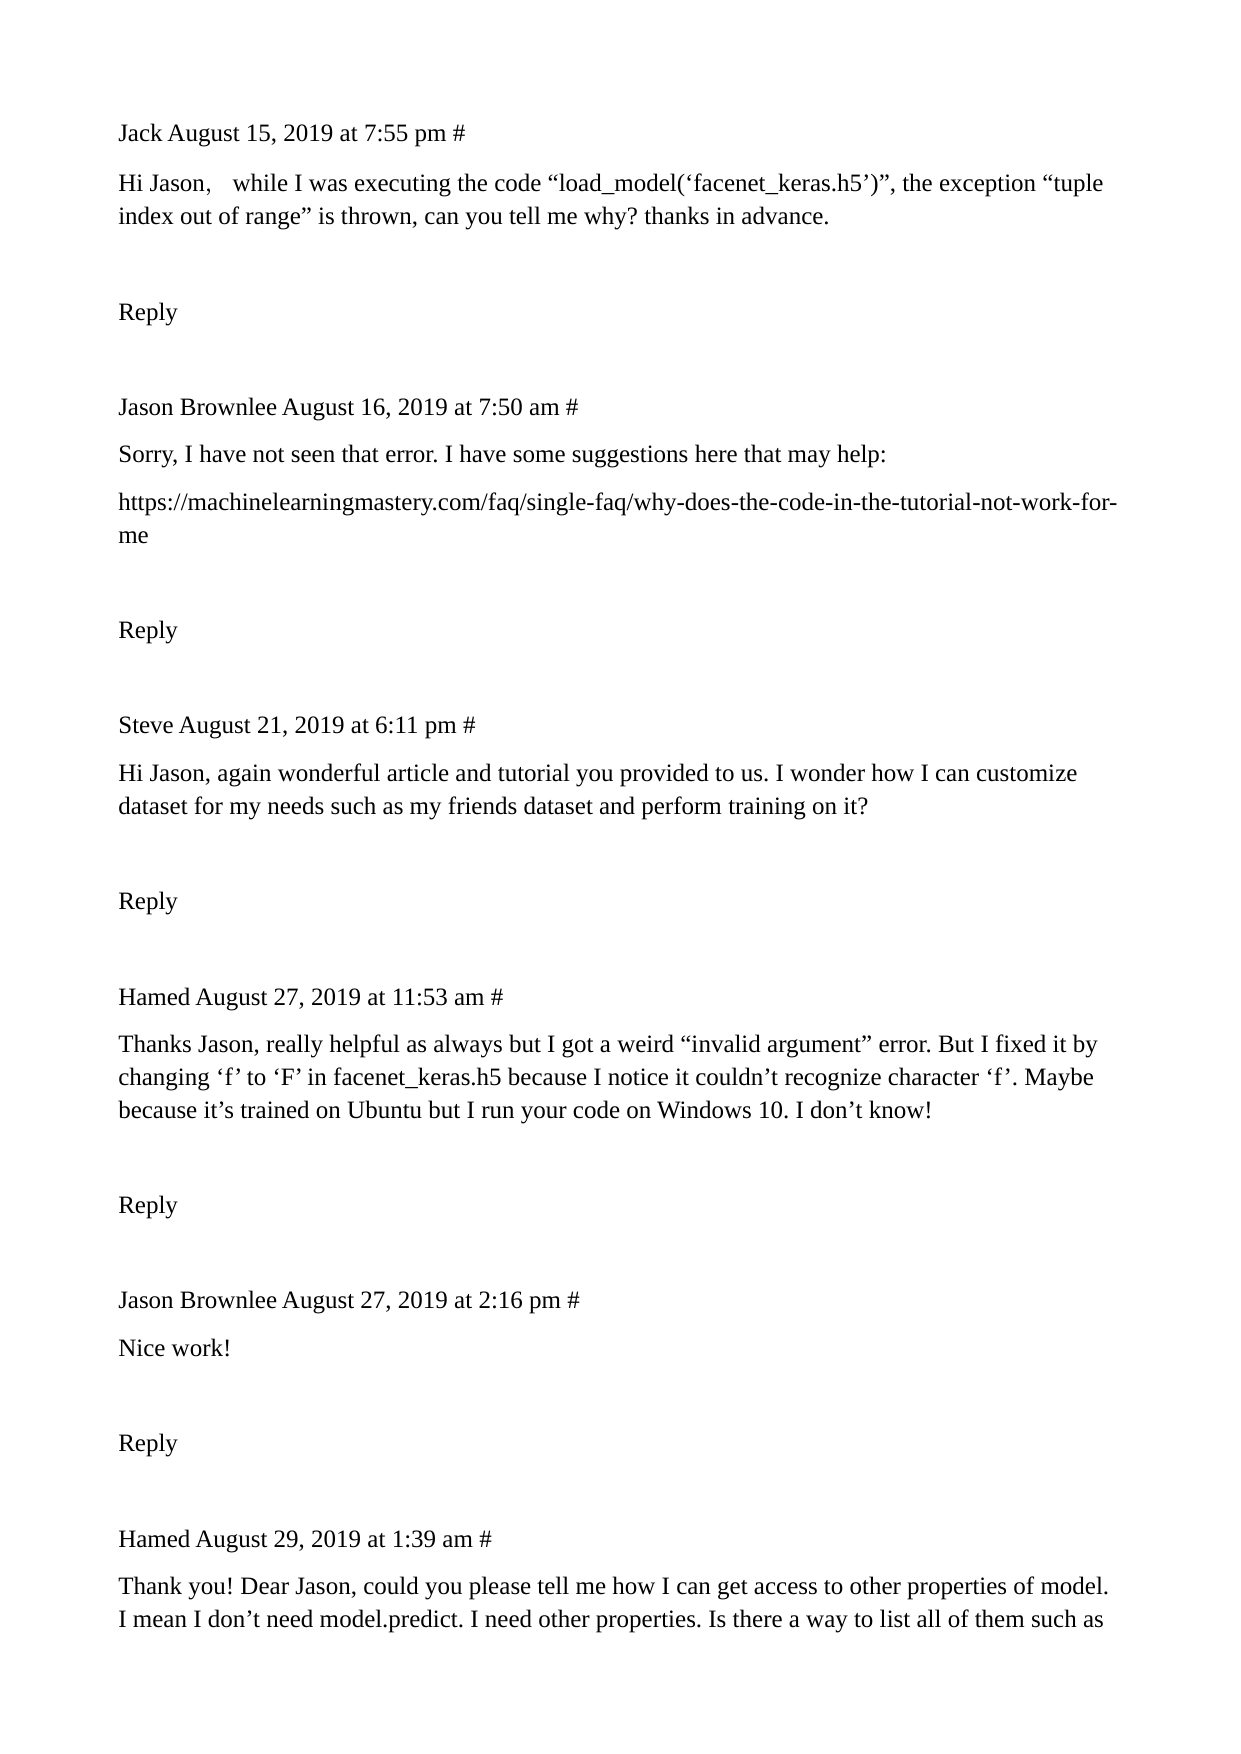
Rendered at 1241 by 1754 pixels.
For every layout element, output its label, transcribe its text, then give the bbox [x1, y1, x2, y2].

text Jason Brownlee August 27, 2019 at 2:16 pm # [118, 1286, 1122, 1314]
text Jason Brownlee August 16, 2019 at 7:50 am # [118, 392, 1122, 421]
text Thanks Jason, really helpful as always but I got a weird “invalid argument” error. But I fixed it by changing ‘f’ to ‘F’ in facenet_keras.h5 because I notice it couldn’t recognize character ‘f’. Maybe because it’s trained on Ubuntu but I run your code on Windows 10. I don’t know! [118, 1029, 1122, 1124]
text Reply [118, 297, 1122, 325]
text Sorry, I have not seen that error. I have some suggestions here that may help: [118, 439, 1122, 468]
text Hi Jason, again wonderful article and tutorial you provided to us. I wonder how I can customize dataset for my needs such as my friends dataset and perform training on it? [118, 758, 1122, 820]
text https://machinelearningmastery.com/faq/single-faq/why-does-the-code-in-the-tutorial-not-work-for-me [118, 487, 1122, 549]
text Jack August 15, 2019 at 7:55 pm # [118, 118, 1122, 147]
text Steve August 21, 2019 at 6:11 pm # [118, 711, 1122, 739]
text Nice work! [118, 1333, 1122, 1362]
text Hamed August 27, 2019 at 11:53 am # [118, 982, 1122, 1010]
text Hamed August 29, 2019 at 1:39 am # [118, 1524, 1122, 1552]
text Thank you! Dear Jason, could you please tell me how I can get access to other properties of model. I mean I don’t need model.predict. I need other properties. Is there a way to list all of them such as [118, 1571, 1122, 1633]
text Reply [118, 886, 1122, 915]
text Reply [118, 615, 1122, 644]
text Hi Jason， while I was executing the code “load_model(‘facenet_keras.h5’)”, the exception “tuple index out of range” is thrown, can you tell me why? thanks in advance. [118, 166, 1122, 230]
text Reply [118, 1190, 1122, 1219]
text Reply [118, 1428, 1122, 1457]
